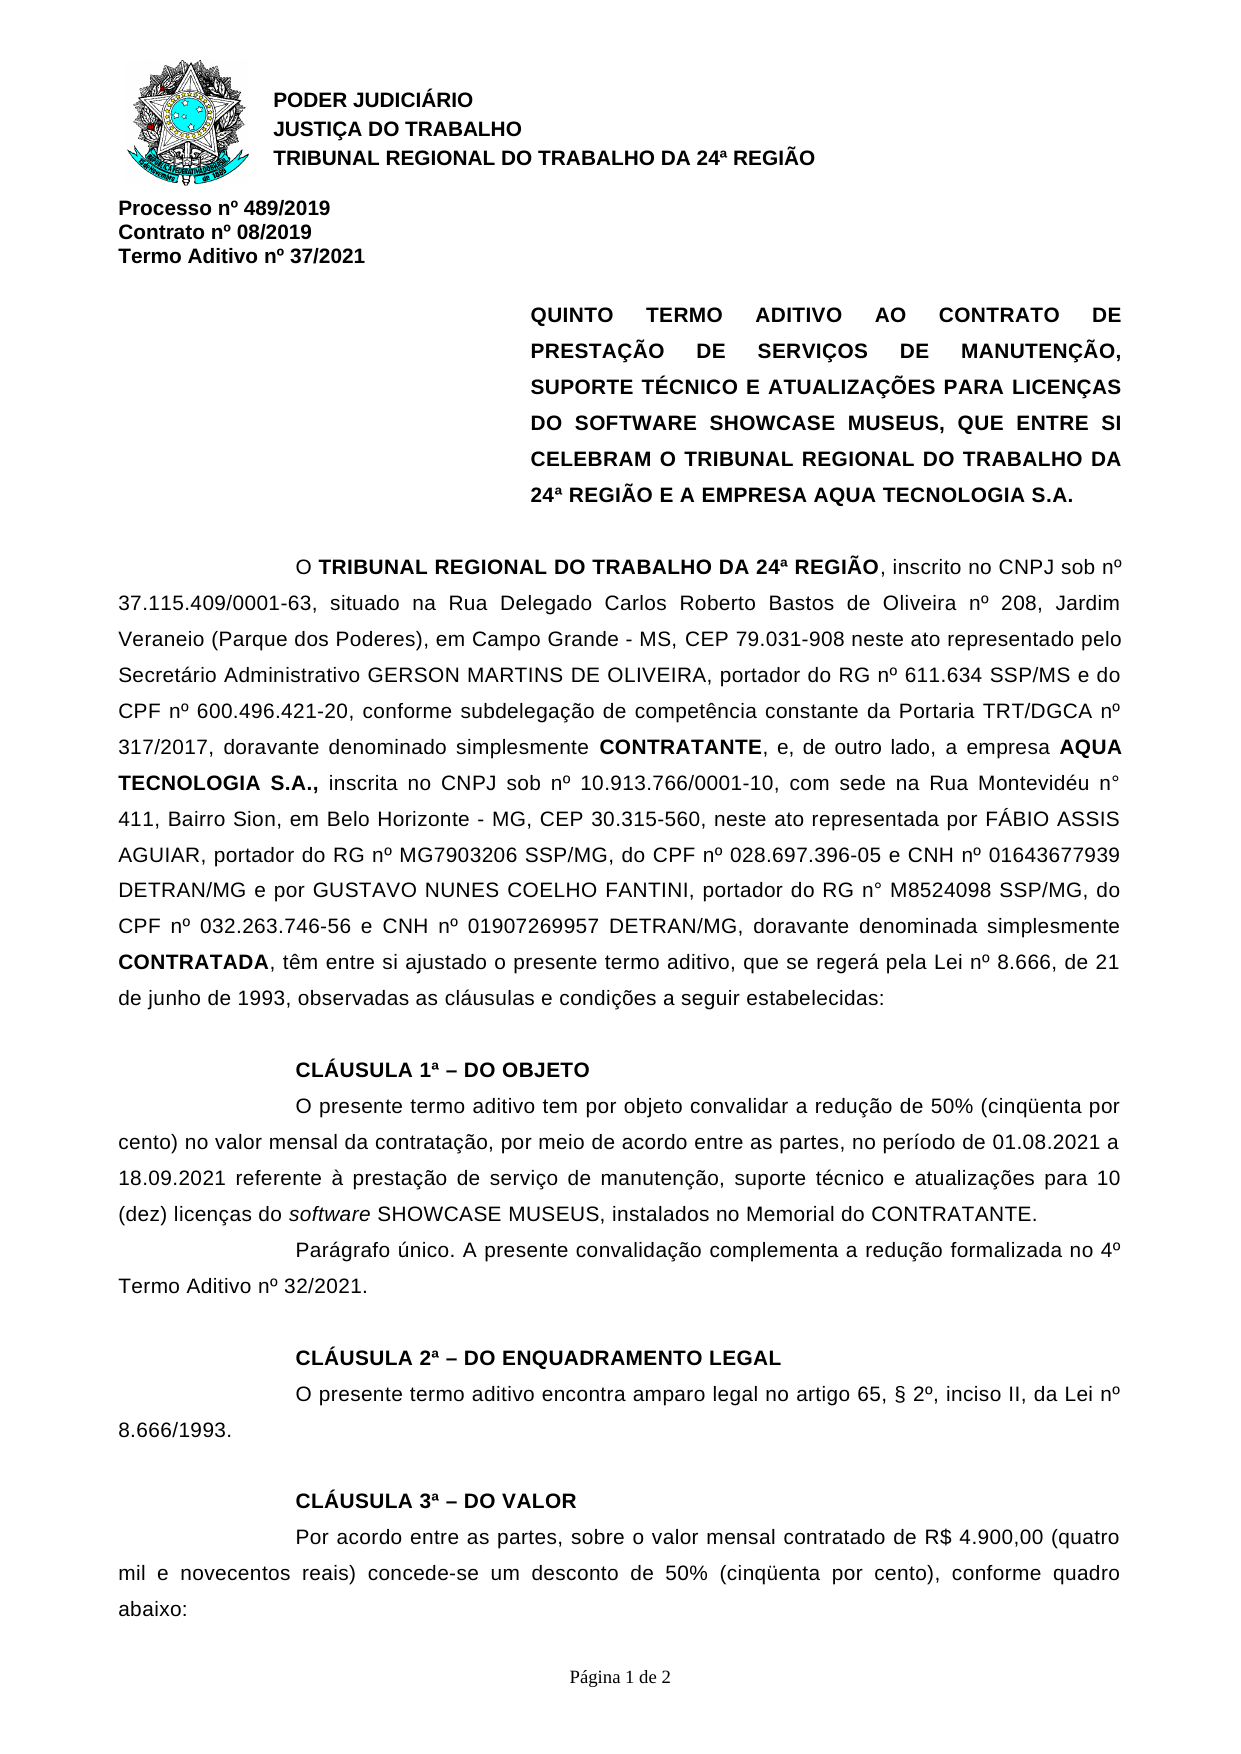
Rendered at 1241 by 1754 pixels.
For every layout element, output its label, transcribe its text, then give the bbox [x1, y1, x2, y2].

text CLÁUSULA 2ª – DO ENQUADRAMENTO LEGAL [118, 1346, 1122, 1369]
text O TRIBUNAL REGIONAL DO TRABALHO DA 24ª REGIÃO, inscrito no CNPJ sob nº 37.115.409/0001-63, situado na Rua Delegado Carlos Roberto Bastos de Oliveira nº 208, Jardim Veraneio (Parque dos Poderes), em Campo Grande - MS, cep 79.031-908 neste ato representado pelo Secretário Administrativo GERSON MARTINS DE OLIVEIRA, portador do RG nº 611.634 SSP/MS e do CPF nº 600.496.421-20, conforme subdelegação de competência constante da Portaria TRT/DGCA nº 317/2017, doravante denominado simplesmente CONTRATANTE, e, de outro lado, a empresa AQUA TECNOLOGIA S.A., inscrita no CNPJ sob nº 10.913.766/0001-10, com sede na Rua Montevidéu n° 411, Bairro Sion, em Belo Horizonte - MG, CEP 30.315-560, neste ato representada por FÁBIO ASSIS AGUIAR, portador do RG nº MG7903206 SSP/MG, do CPF nº 028.697.396-05 e CNH nº 01643677939 DETRAN/MG e por GUSTAVO NUNES COELHO FANTINI, portador do RG n° M8524098 SSP/MG, do CPF nº 032.263.746-56 e CNH nº 01907269957 DETRAN/MG, doravante denominada simplesmente CONTRATADA, têm entre si ajustado o presente termo aditivo, que se regerá pela Lei nº 8.666, de 21 de junho de 1993, observadas as cláusulas e condições a seguir estabelecidas: [118, 555, 1122, 1010]
text O presente termo aditivo encontra amparo legal no artigo 65, § 2º, inciso II, da Lei nº 8.666/1993. [118, 1381, 1122, 1441]
text CLÁUSULA 3ª – DO VALOR [118, 1489, 1122, 1513]
text Por acordo entre as partes, sobre o valor mensal contratado de R$ 4.900,00 (quatro mil e novecentos reais) concede-se um desconto de 50% (cinqüenta por cento), conforme quadro abaixo: [118, 1525, 1122, 1621]
text Parágrafo único. A presente convalidação complementa a redução formalizada no 4º Termo Aditivo nº 32/2021. [118, 1238, 1122, 1298]
picture [126, 59, 251, 186]
text O presente termo aditivo tem por objeto convalidar a redução de 50% (cinqüenta por cento) no valor mensal da contratação, por meio de acordo entre as partes, no período de 01.08.2021 a 18.09.2021 referente à prestação de serviço de manutenção, suporte técnico e atualizações para 10 (dez) licenças do software SHOWCASE MUSEUS, instalados no Memorial do CONTRATANTE. [118, 1094, 1122, 1226]
text CLÁUSULA 1ª – DO OBJETO [118, 1058, 1122, 1082]
text QUINTO TERMO ADITIVO AO CONTRATO DE PRESTAÇÃO DE SERVIÇOS DE MANUTENÇÃO, SUPORTE TÉCNICO E ATUALIZAÇÕES PARA LICENÇAS DO SOFTWARE SHOWCASE MUSEUS, QUE ENTRE SI CELEBRAM O TRIBUNAL REGIONAL DO TRABALHO DA 24ª REGIÃO E A EMPRESA AQUA TECNOLOGIA S.A. [530, 303, 1122, 507]
